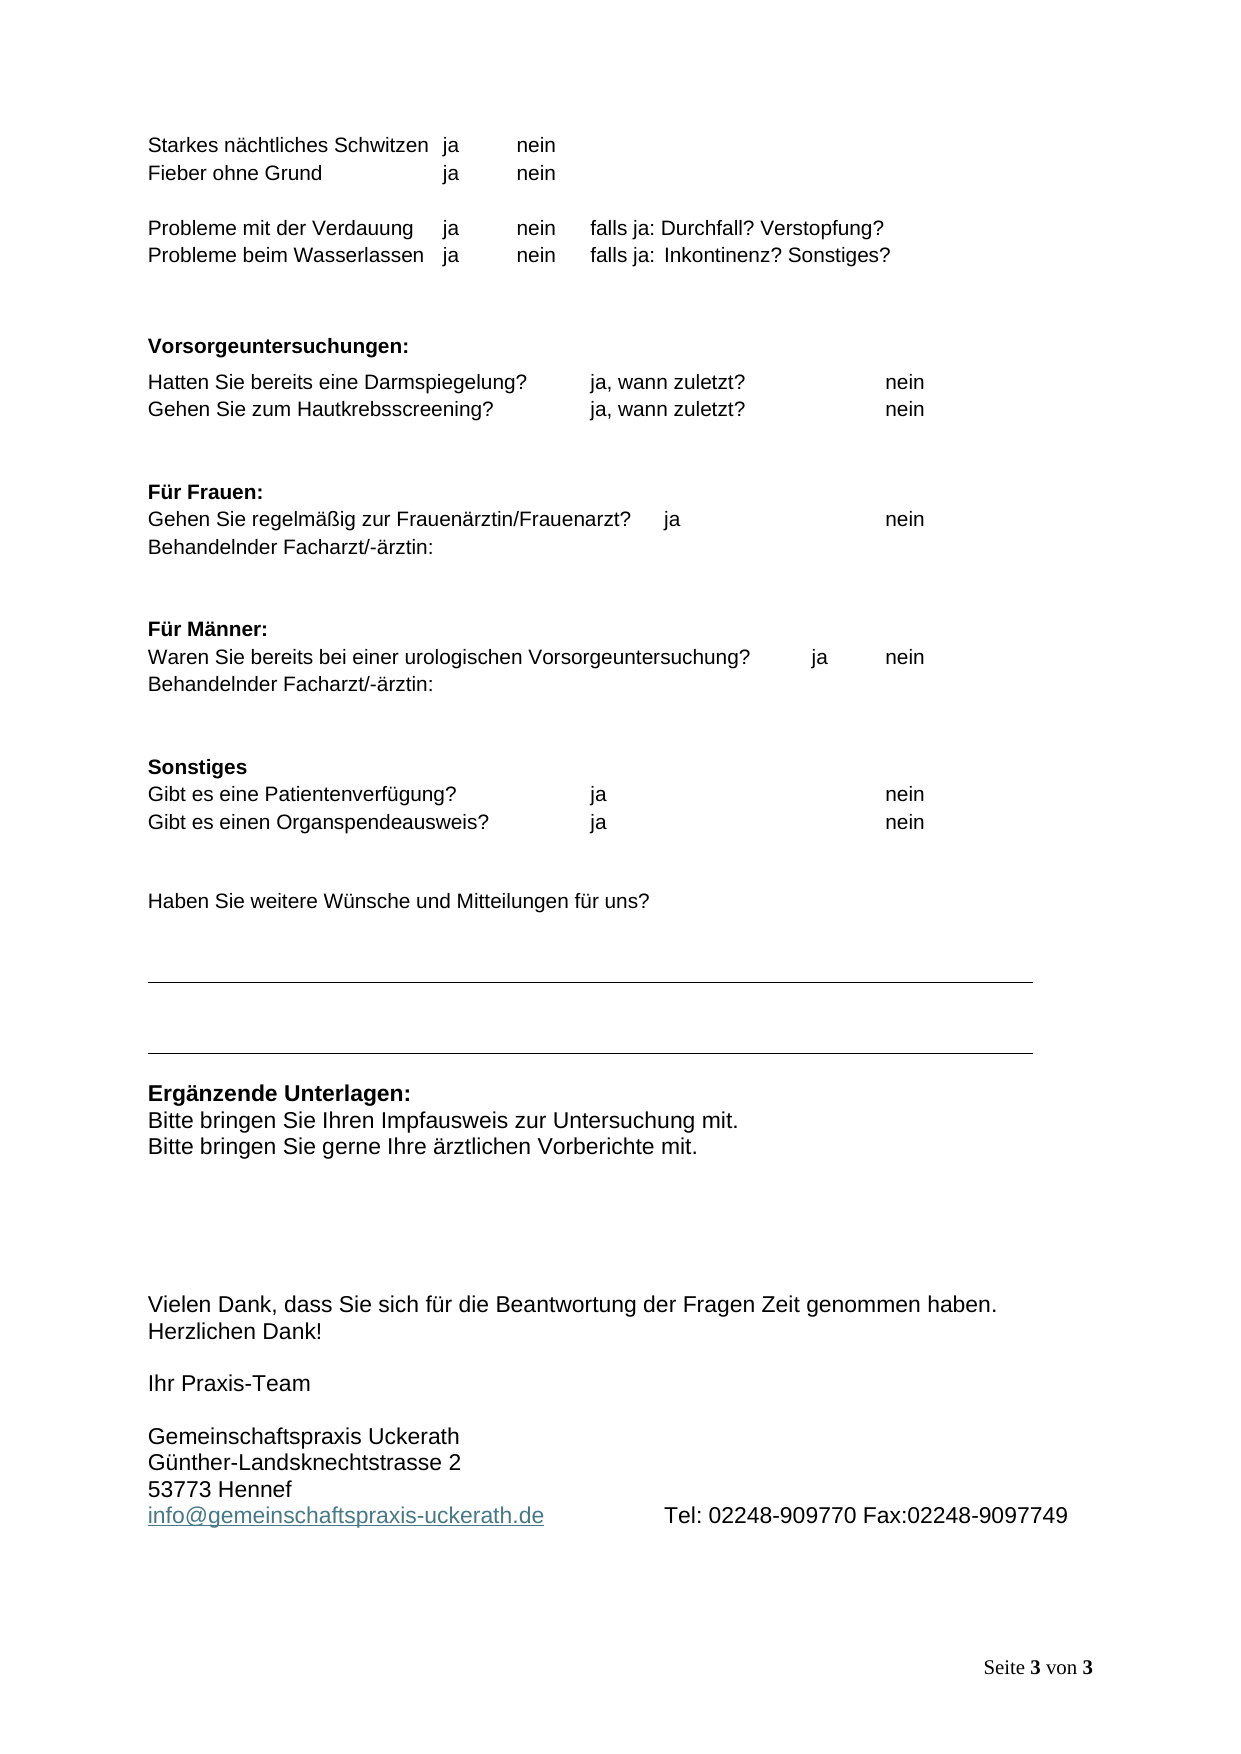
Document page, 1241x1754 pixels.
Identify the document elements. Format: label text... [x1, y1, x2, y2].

text Behandelnder Facharzt/-ärztin: [148, 672, 1093, 696]
text Gibt es einen Organspendeausweis? ja nein [148, 810, 1093, 834]
text 53773 Hennef [148, 1476, 1093, 1502]
text Probleme mit der Verdauung ja nein falls ja: Durchfall? Verstopfung? [148, 215, 1093, 239]
text Bitte bringen Sie gerne Ihre ärztlichen Vorberichte mit. [148, 1133, 1093, 1186]
text Bitte bringen Sie Ihren Impfausweis zur Untersuchung mit. [148, 1107, 1093, 1133]
text Probleme beim Wasserlassen ja nein falls ja: Inkontinenz? Sonstiges? [148, 243, 1093, 267]
text Für Männer: [148, 617, 1093, 641]
text Gehen Sie zum Hautkrebsscreening? ja, wann zuletzt? nein [148, 397, 1093, 421]
text Ergänzende Unterlagen: [148, 1080, 1093, 1107]
text Günther-Landsknechtstrasse 2 [148, 1449, 1093, 1476]
text Starkes nächtliches Schwitzen ja nein [148, 133, 1093, 157]
text Für Frauen: [148, 480, 1093, 504]
text Herzlichen Dank! [148, 1318, 1093, 1344]
text Waren Sie bereits bei einer urologischen Vorsorgeuntersuchung? ja nein [148, 645, 1093, 669]
text Gibt es eine Patientenverfügung? ja nein [148, 782, 1093, 806]
text Ihr Praxis-Team [148, 1370, 1093, 1397]
text Behandelnder Facharzt/-ärztin: [148, 535, 1093, 559]
text Gemeinschaftspraxis Uckerath [148, 1423, 1093, 1449]
text Hatten Sie bereits eine Darmspiegelung? ja, wann zuletzt? nein [148, 370, 1093, 394]
text Vielen Dank, dass Sie sich für die Beantwortung der Fragen Zeit genommen haben. [148, 1291, 1093, 1318]
text info@gemeinschaftspraxis-uckerath.de Tel: 02248-909770 Fax:02248-9097749 [148, 1502, 1093, 1528]
text Gehen Sie regelmäßig zur Frauenärztin/Frauenarzt? ja nein [148, 507, 1093, 531]
text Sonstiges [148, 755, 1093, 779]
text Vorsorgeuntersuchungen: [148, 334, 1093, 358]
text Haben Sie weitere Wünsche und Mitteilungen für uns? [148, 889, 1093, 913]
text Fieber ohne Grund ja nein [148, 160, 1093, 184]
